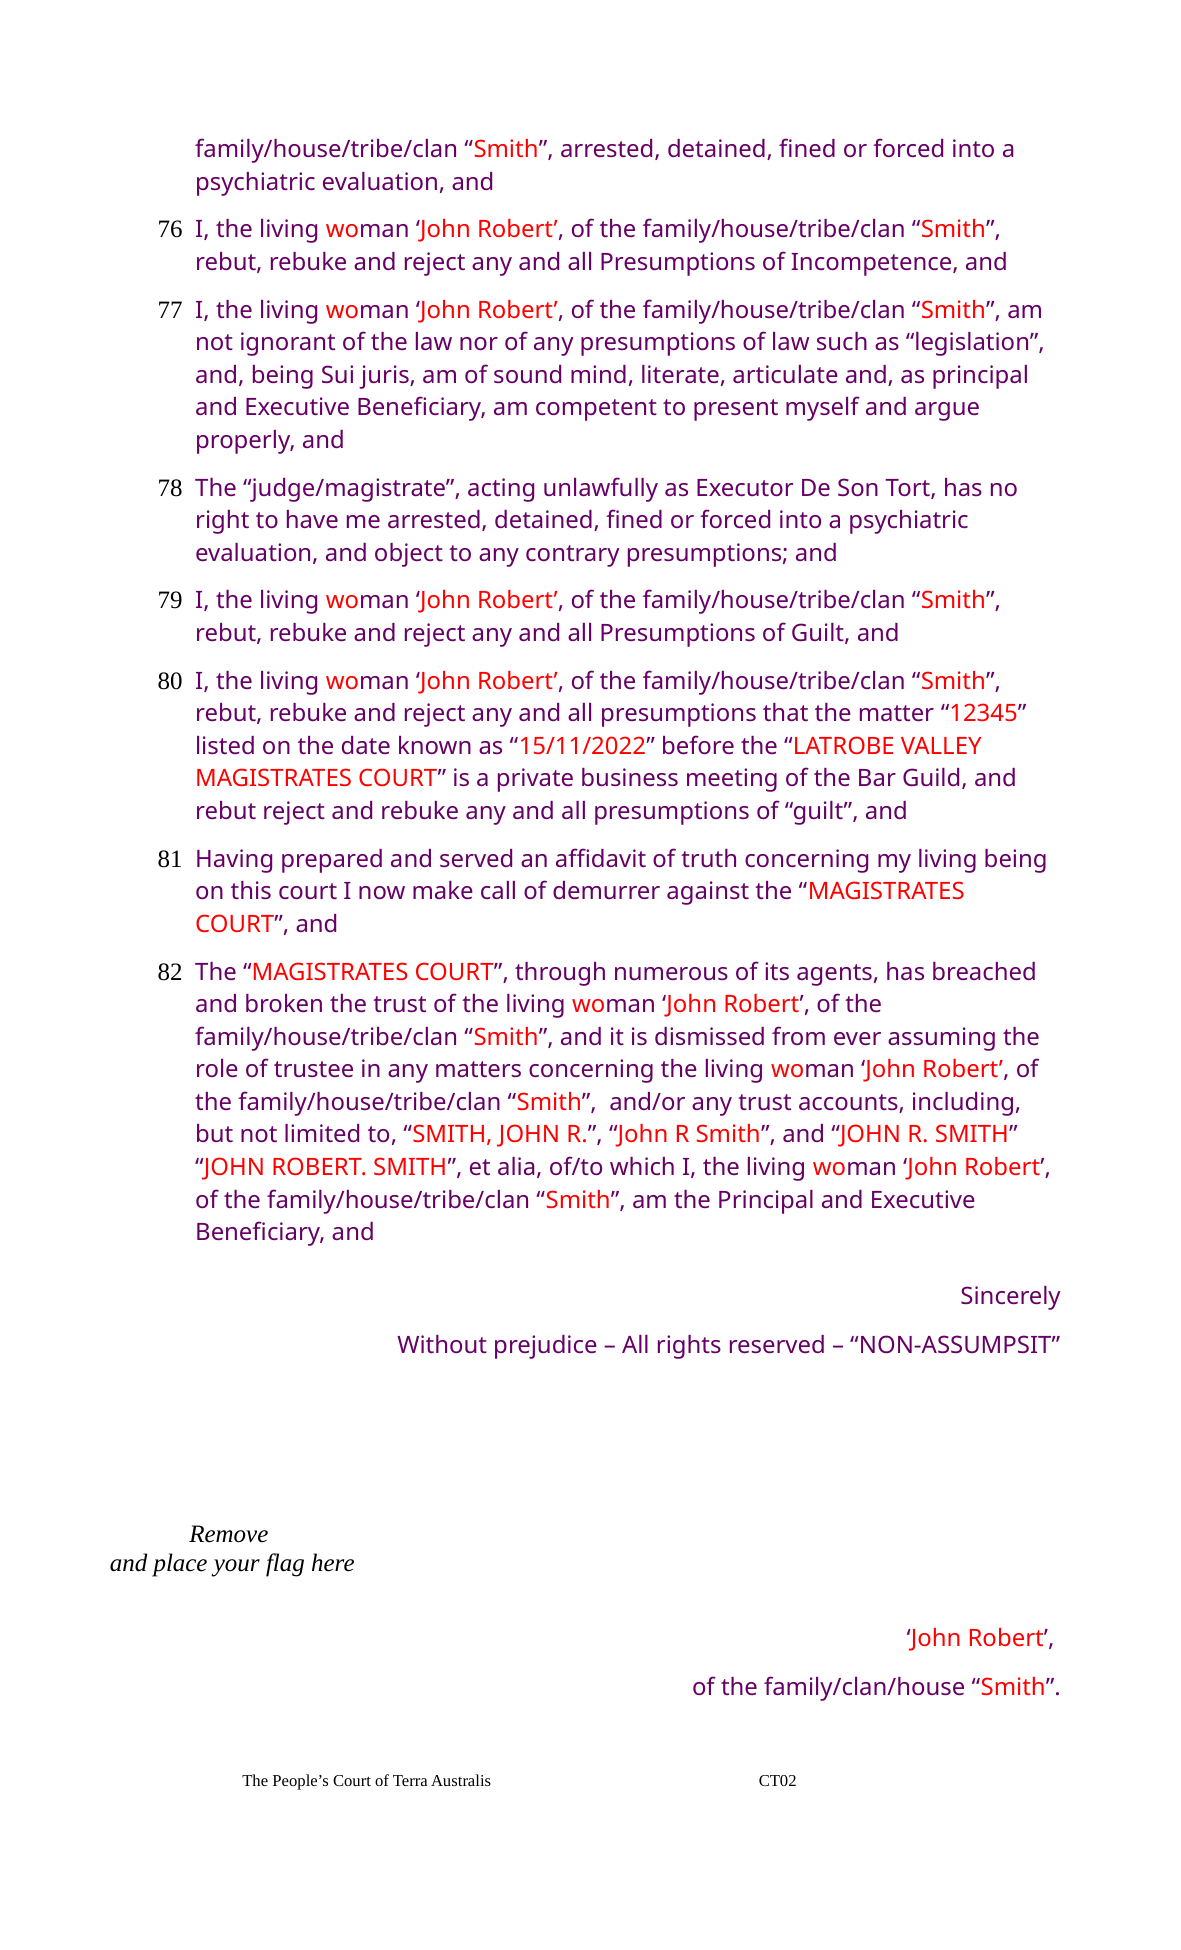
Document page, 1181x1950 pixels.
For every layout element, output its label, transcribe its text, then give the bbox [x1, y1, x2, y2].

text of the family/clan/house “Smith”. [120, 1670, 1061, 1702]
list The “MAGISTRATES COURT”, through numerous of its agents, has breached and broken the trust of the living woman ‘John Robert’, of the family/house/tribe/clan “Smith”, and it is dismissed from ever assuming the role of trustee in any matters concerning the living woman ‘John Robert’, of the family/house/tribe/clan “Smith”, and/or any trust accounts, including, but not limited to, “SMITH, JOHN R.”, “John R Smith”, and “JOHN R. SMITH” “JOHN ROBERT. SMITH”, et alia, of/to which I, the living woman ‘John Robert’, of the family/house/tribe/clan “Smith”, am the Principal and Executive Beneficiary, and [157, 954, 1061, 1248]
list family/house/tribe/clan “Smith”, arrested, detained, fined or forced into a psychiatric evaluation, and [157, 132, 1061, 197]
list I, the living woman ‘John Robert’, of the family/house/tribe/clan “Smith”, am not ignorant of the law nor of any presumptions of law such as “legislation”, and, being Sui juris, am of sound mind, literate, articulate and, as principal and Executive Beneficiary, am competent to present myself and argue properly, and [157, 292, 1061, 455]
list I, the living woman ‘John Robert’, of the family/house/tribe/clan “Smith”, rebut, rebuke and reject any and all Presumptions of Incompetence, and [157, 212, 1061, 277]
text Sincerely [120, 1279, 1061, 1312]
text ‘John Robert’, [120, 1621, 1061, 1653]
text Without prejudice – All rights reserved – “NON-ASSUMPSIT” [120, 1328, 1061, 1360]
list Having prepared and served an affidavit of truth concerning my living being on this court I now make call of demurrer against the “MAGISTRATES COURT”, and [157, 841, 1061, 939]
list I, the living woman ‘John Robert’, of the family/house/tribe/clan “Smith”, rebut, rebuke and reject any and all Presumptions of Guilt, and [157, 583, 1061, 648]
list The “judge/magistrate”, acting unlawfully as Executor De Son Tort, has no right to have me arrested, detained, fined or forced into a psychiatric evaluation, and object to any contrary presumptions; and [157, 470, 1061, 568]
list I, the living woman ‘John Robert’, of the family/house/tribe/clan “Smith”, rebut, rebuke and reject any and all presumptions that the matter “12345” listed on the date known as “15/11/2022” before the “LATROBE VALLEY MAGISTRATES COURT” is a private business meeting of the Bar Guild, and rebut reject and rebuke any and all presumptions of “guilt”, and [157, 663, 1061, 826]
